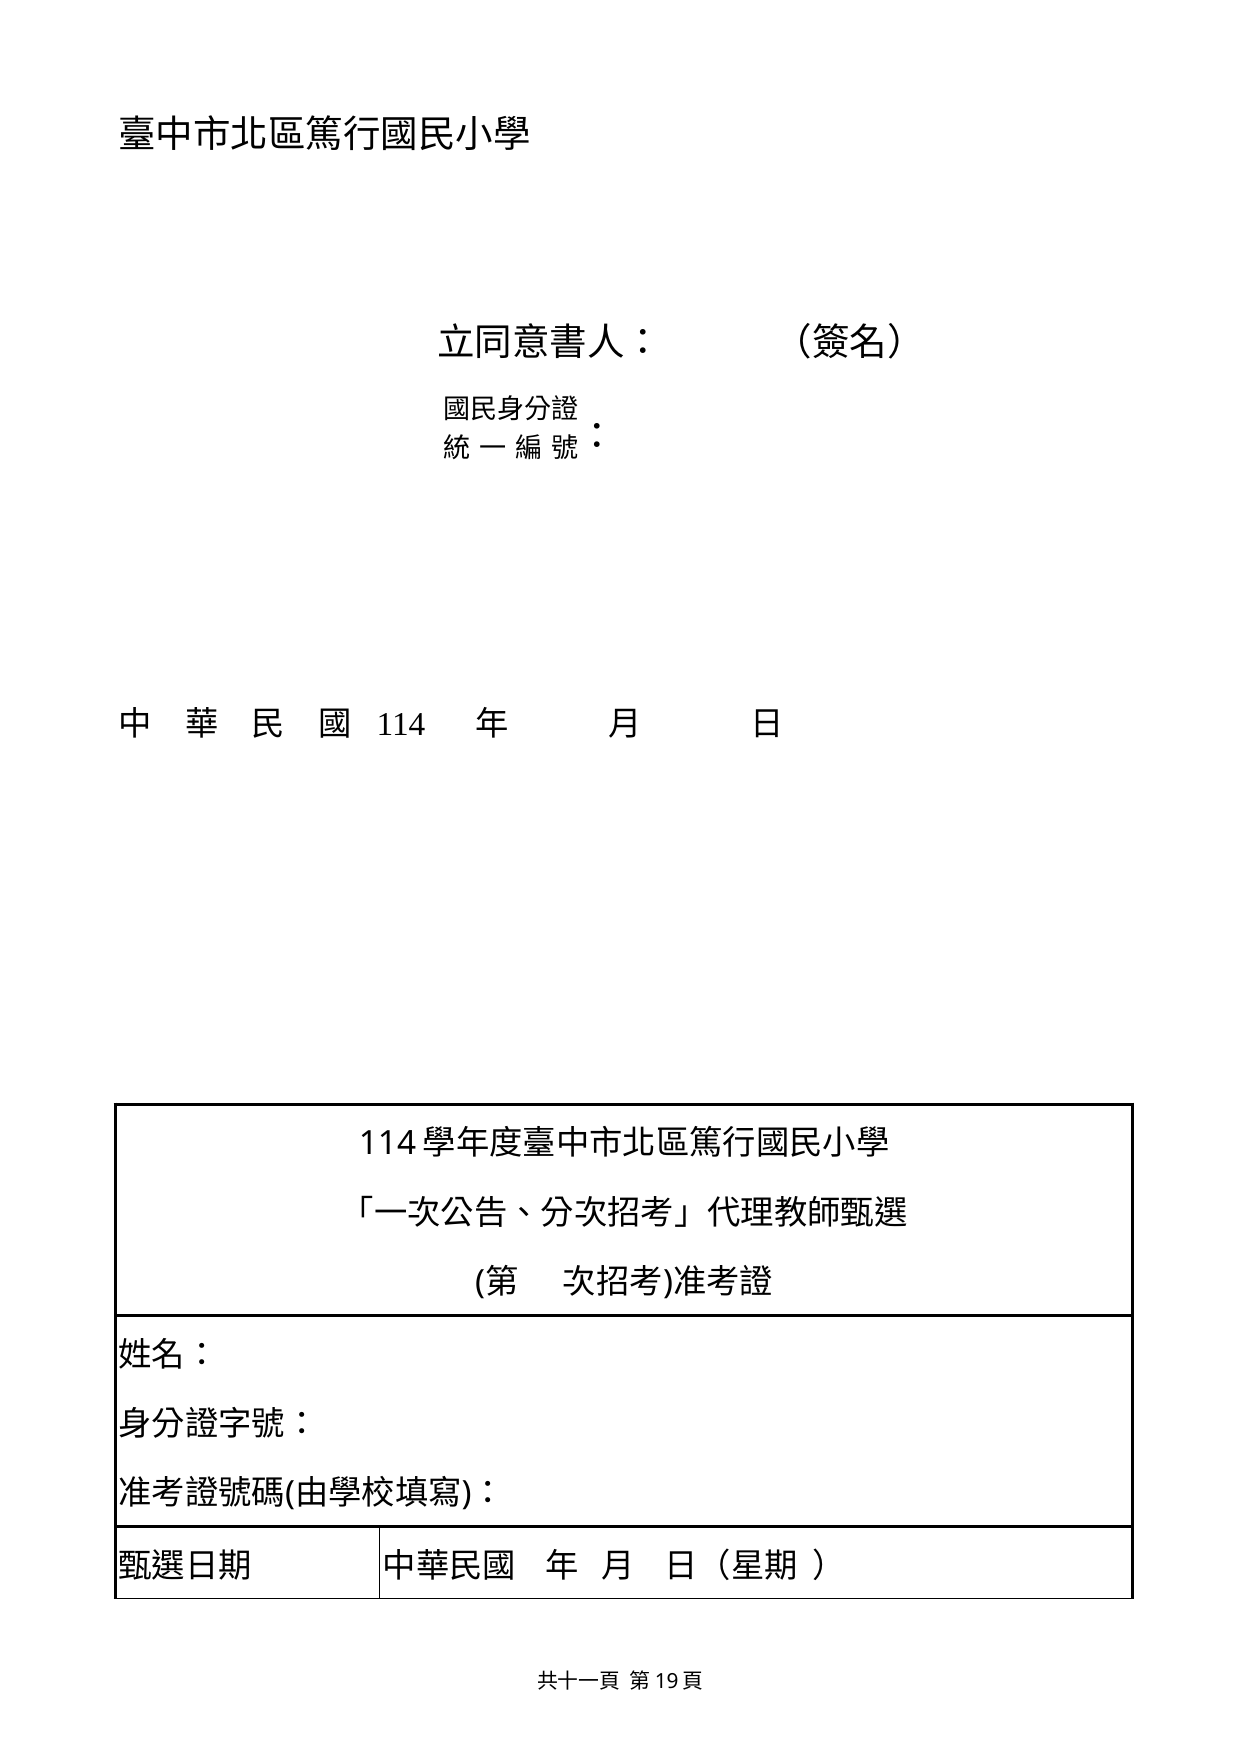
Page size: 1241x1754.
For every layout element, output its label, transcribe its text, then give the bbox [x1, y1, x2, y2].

text 中 華 民 國 114 年 月 日 [118, 686, 1122, 756]
table_cell 姓名： 身分證字號： 准考證號碼(由學校填寫)： [117, 1317, 1131, 1525]
table_header 114學年度臺中市北區篤行國民小學 「一次公告、分次招考」代理教師甄選 (第 次招考)准考證 [117, 1106, 1131, 1314]
table_cell 中華民國 年 月 日（星期 ） [380, 1528, 1131, 1597]
text 立同意書人： （簽名） [118, 304, 1122, 374]
table_cell 甄選日期 [117, 1528, 379, 1597]
text 臺中市北區篤行國民小學 [118, 96, 1122, 166]
text 國民身分證統一編號： [118, 374, 1122, 478]
